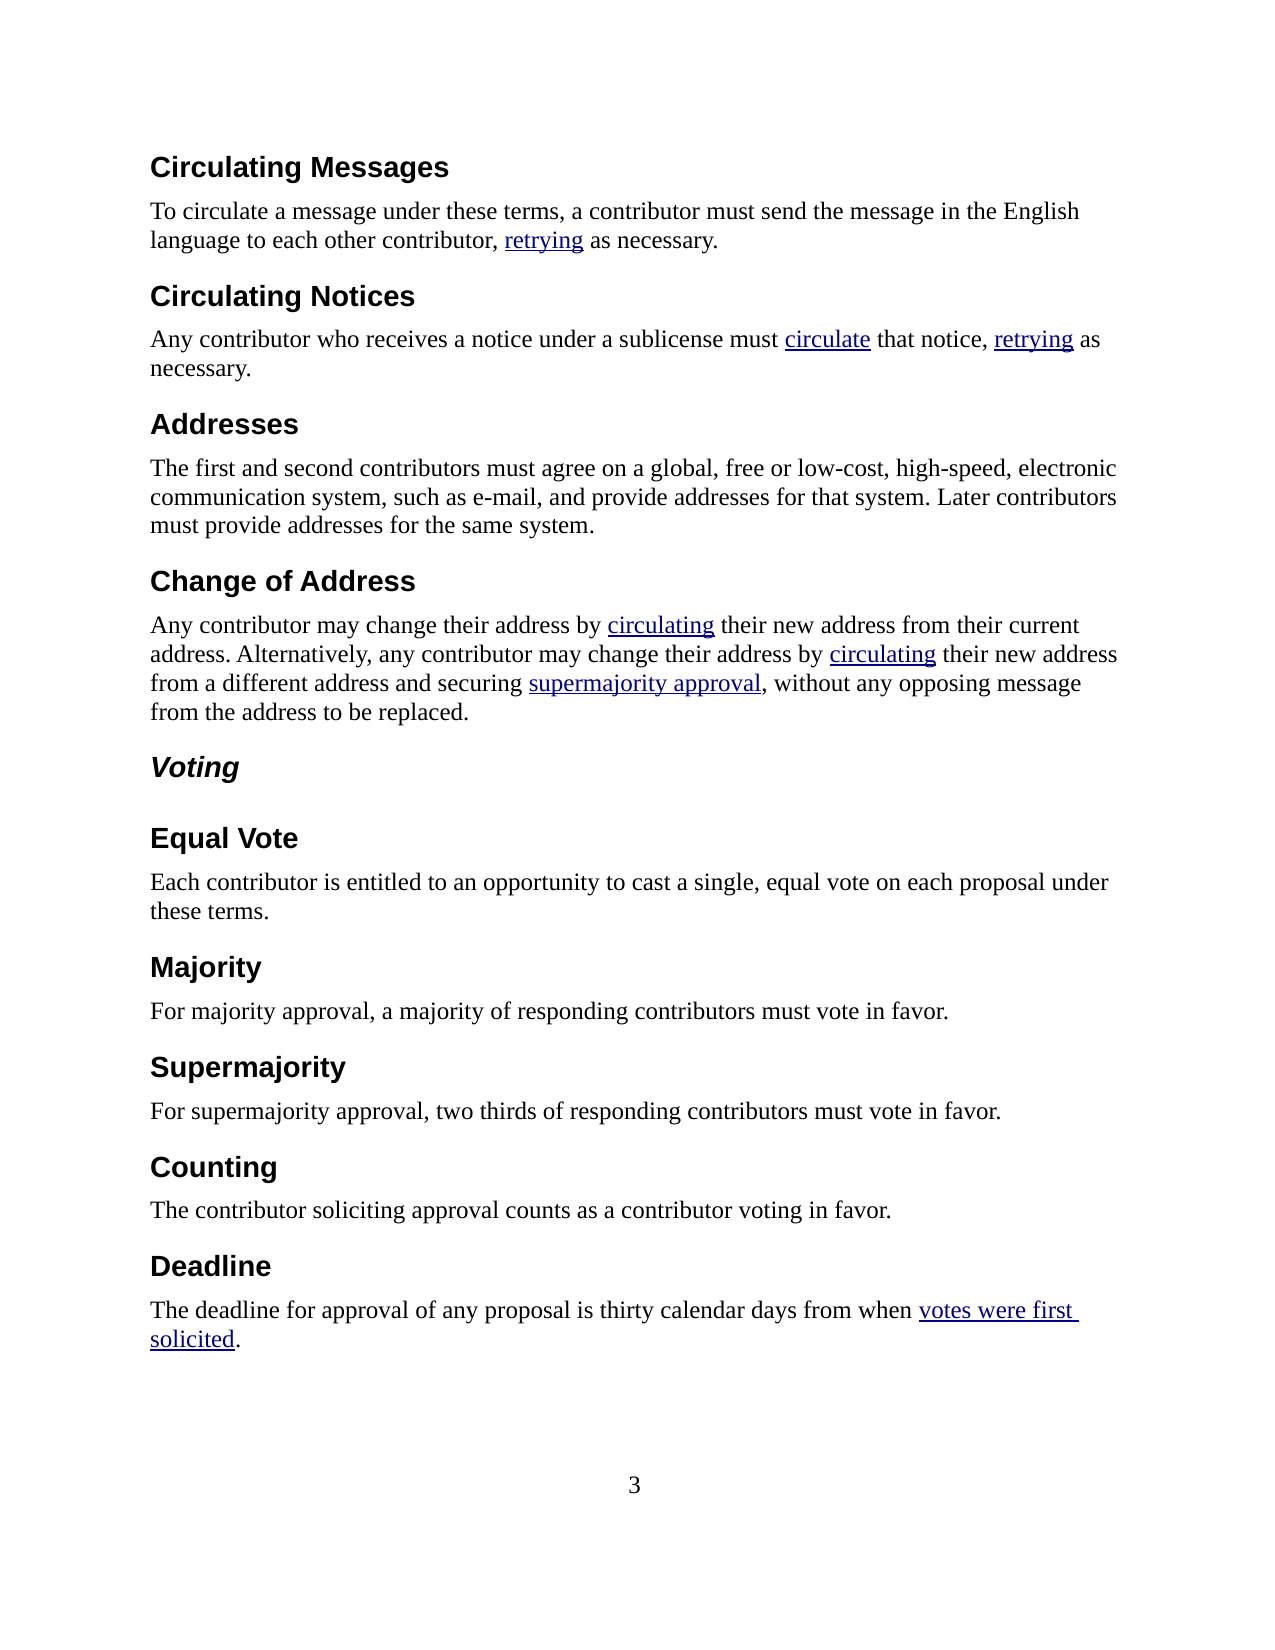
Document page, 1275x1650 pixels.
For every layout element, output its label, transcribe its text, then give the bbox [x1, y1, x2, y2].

subtitle Circulating Messages [150, 150, 1125, 183]
subtitle Change of Address [150, 564, 1125, 598]
subtitle Counting [150, 1149, 1125, 1183]
text Any contributor may change their address by circulating their new address from their current address. Alternatively, any contributor may change their address by circulating their new address from a different address and securing supermajority approval, without any opposing message from the address to be replaced. [150, 610, 1125, 725]
text For supermajority approval, two thirds of responding contributors must vote in favor. [150, 1096, 1125, 1124]
text The deadline for approval of any proposal is thirty calendar days from when votes were first solicited. [150, 1295, 1125, 1353]
text The first and second contributors must agree on a global, free or low-cost, high-speed, electronic communication system, such as e-mail, and provide addresses for that system. Later contributors must provide addresses for the same system. [150, 453, 1125, 539]
subtitle Voting [150, 750, 1125, 784]
subtitle Circulating Notices [150, 278, 1125, 312]
text For majority approval, a majority of responding contributors must vote in favor. [150, 996, 1125, 1025]
text The contributor soliciting approval counts as a contributor voting in favor. [150, 1196, 1125, 1224]
subtitle Equal Vote [150, 821, 1125, 855]
subtitle Addresses [150, 407, 1125, 441]
subtitle Deadline [150, 1249, 1125, 1283]
text Any contributor who receives a notice under a sublicense must circulate that notice, retrying as necessary. [150, 324, 1125, 382]
text Each contributor is entitled to an opportunity to cast a single, equal vote on each proposal under these terms. [150, 867, 1125, 925]
text To circulate a message under these terms, a contributor must send the message in the English language to each other contributor, retrying as necessary. [150, 196, 1125, 253]
subtitle Supermajority [150, 1050, 1125, 1083]
subtitle Majority [150, 950, 1125, 983]
